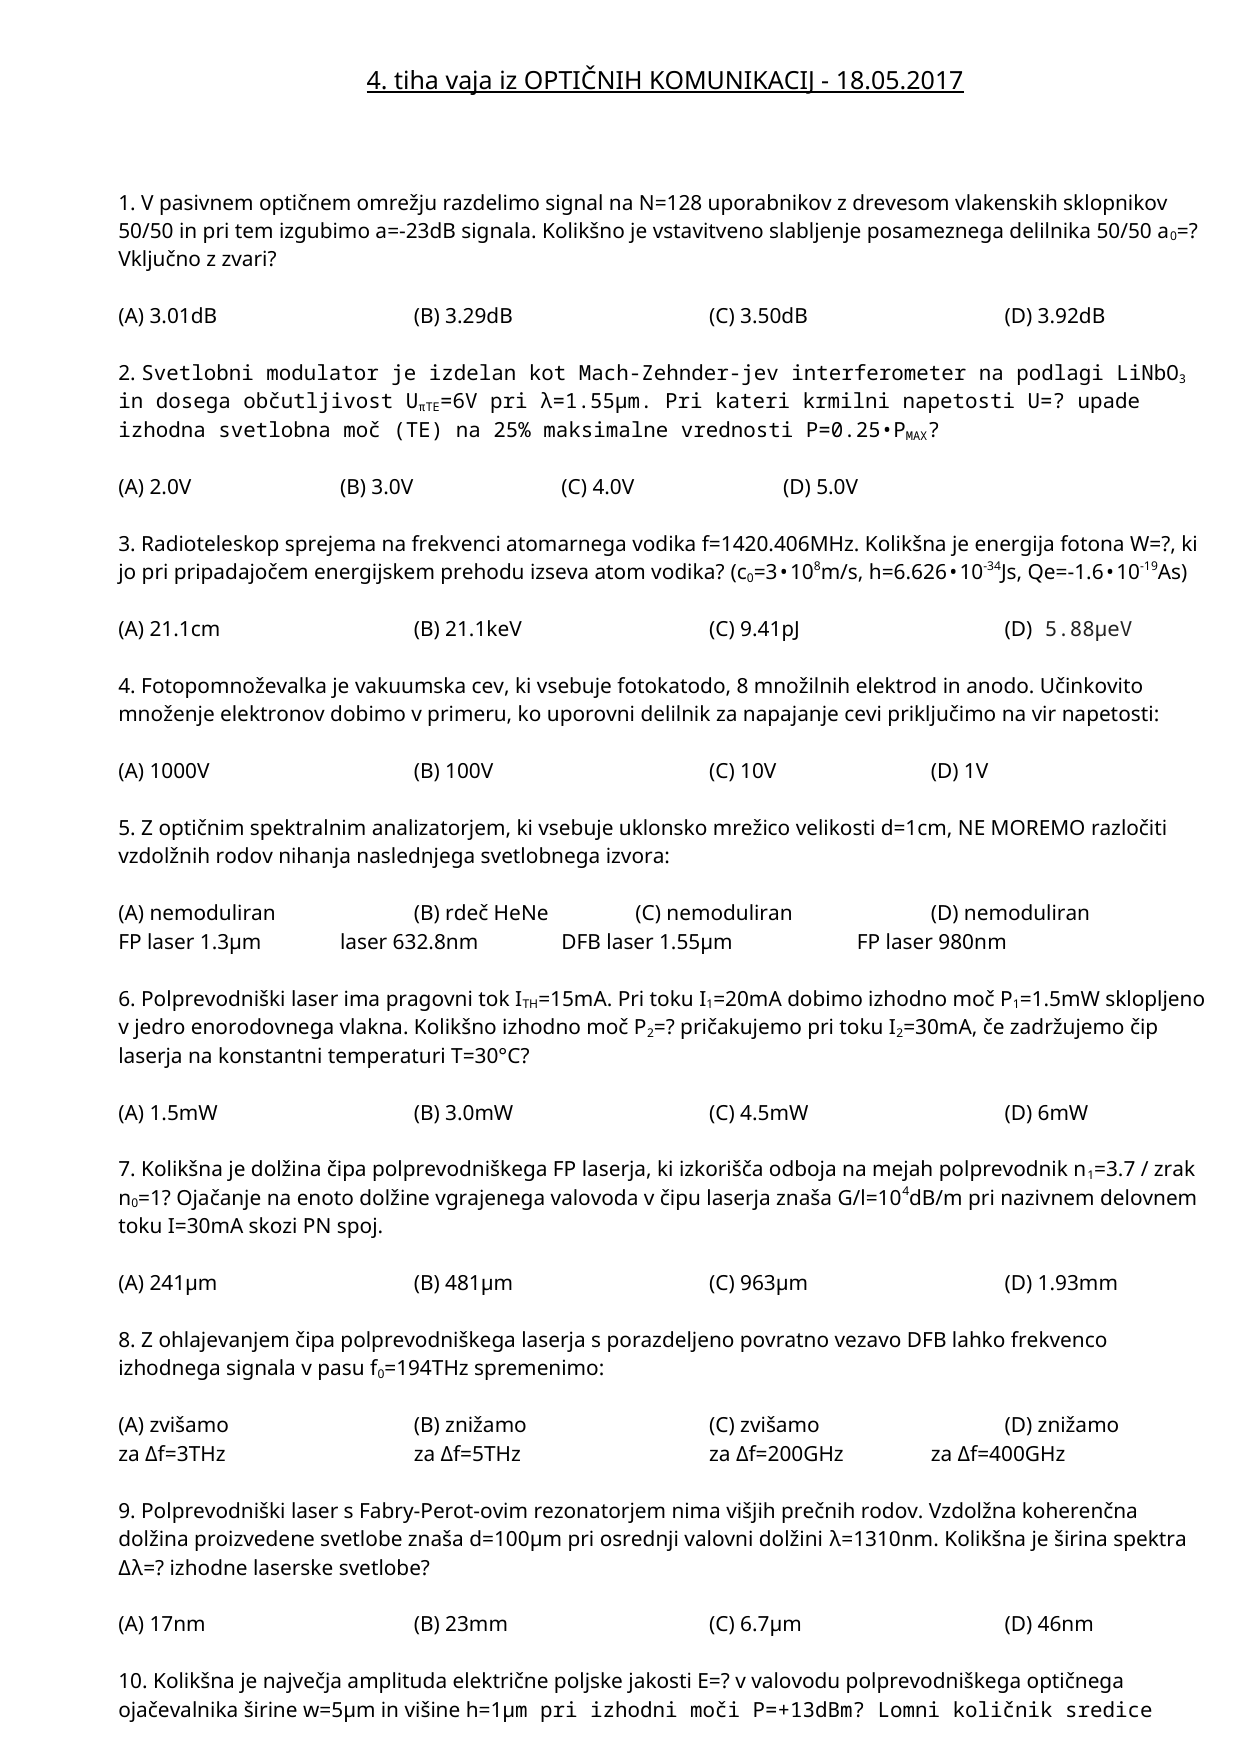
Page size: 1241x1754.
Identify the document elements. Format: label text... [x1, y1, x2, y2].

text 1. V pasivnem optičnem omrežju razdelimo signal na N=128 uporabnikov z drevesom vlakenskih sklopnikov 50/50 in pri tem izgubimo a=-23dB signala. Kolikšno je vstavitveno slabljenje posameznega delilnika 50/50 a0=? Vključno z zvari? [118, 188, 1212, 273]
text 2. Svetlobni modulator je izdelan kot Mach-Zehnder-jev interferometer na podlagi LiNbO3 in dosega občutljivost UπTE=6V pri λ=1.55μm. Pri kateri krmilni napetosti U=? upade izhodna svetlobna moč (TE) na 25% maksimalne vrednosti P=0.25•PMAX? [118, 358, 1212, 443]
text za Δf=3THz za Δf=5THz za Δf=200GHz za Δf=400GHz [118, 1439, 1212, 1467]
text FP laser 1.3μm laser 632.8nm DFB laser 1.55μm FP laser 980nm [118, 927, 1212, 955]
text (A) nemoduliran (B) rdeč HeNe (C) nemoduliran (D) nemoduliran [118, 898, 1212, 927]
text 3. Radioteleskop sprejema na frekvenci atomarnega vodika f=1420.406MHz. Kolikšna je energija fotona W=?, ki jo pri pripadajočem energijskem prehodu izseva atom vodika? (c0=3•108m/s, h=6.626•10-34Js, Qe=-1.6•10-19As) [118, 529, 1212, 586]
text 4. Fotopomnoževalka je vakuumska cev, ki vsebuje fotokatodo, 8 množilnih elektrod in anodo. Učinkovito množenje elektronov dobimo v primeru, ko uporovni delilnik za napajanje cevi priključimo na vir napetosti: [118, 671, 1212, 728]
text (A) 3.01dB (B) 3.29dB (C) 3.50dB (D) 3.92dB [118, 301, 1212, 330]
text (A) zvišamo (B) znižamo (C) zvišamo (D) znižamo [118, 1410, 1212, 1439]
text 9. Polprevodniški laser s Fabry-Perot-ovim rezonatorjem nima višjih prečnih rodov. Vzdolžna koherenčna dolžina proizvedene svetlobe znaša d=100μm pri osrednji valovni dolžini λ=1310nm. Kolikšna je širina spektra Δλ=? izhodne laserske svetlobe? [118, 1496, 1212, 1581]
text 5. Z optičnim spektralnim analizatorjem, ki vsebuje uklonsko mrežico velikosti d=1cm, NE MOREMO razločiti vzdolžnih rodov nihanja naslednjega svetlobnega izvora: [118, 813, 1212, 870]
text 7. Kolikšna je dolžina čipa polprevodniškega FP laserja, ki izkorišča odboja na mejah polprevodnik n1=3.7 / zrak n0=1? Ojačanje na enoto dolžine vgrajenega valovoda v čipu laserja znaša G/l=104dB/m pri nazivnem delovnem toku I=30mA skozi PN spoj. [118, 1154, 1212, 1240]
text 4. tiha vaja iz OPTIČNIH KOMUNIKACIJ - 18.05.2017 [118, 63, 1212, 97]
text (A) 21.1cm (B) 21.1keV (C) 9.41pJ (D) 5.88µeV [118, 614, 1212, 643]
text (A) 1000V (B) 100V (C) 10V (D) 1V [118, 756, 1212, 785]
text (A) 17nm (B) 23mm (C) 6.7μm (D) 46nm [118, 1609, 1212, 1638]
text 8. Z ohlajevanjem čipa polprevodniškega laserja s porazdeljeno povratno vezavo DFB lahko frekvenco izhodnega signala v pasu f0=194THz spremenimo: [118, 1325, 1212, 1382]
text (A) 241μm (B) 481μm (C) 963μm (D) 1.93mm [118, 1268, 1212, 1297]
text 10. Kolikšna je največja amplituda električne poljske jakosti E=? v valovodu polprevodniškega optičnega ojačevalnika širine w=5μm in višine h=1μm pri izhodni moči P=+13dBm? Lomni količnik sredice [118, 1666, 1212, 1723]
text (A) 2.0V (B) 3.0V (C) 4.0V (D) 5.0V [118, 472, 1212, 500]
text (A) 1.5mW (B) 3.0mW (C) 4.5mW (D) 6mW [118, 1098, 1212, 1126]
text 6. Polprevodniški laser ima pragovni tok ITH=15mA. Pri toku I1=20mA dobimo izhodno moč P1=1.5mW sklopljeno v jedro enorodovnega vlakna. Kolikšno izhodno moč P2=? pričakujemo pri toku I2=30mA, če zadržujemo čip laserja na konstantni temperaturi T=30°C? [118, 984, 1212, 1069]
